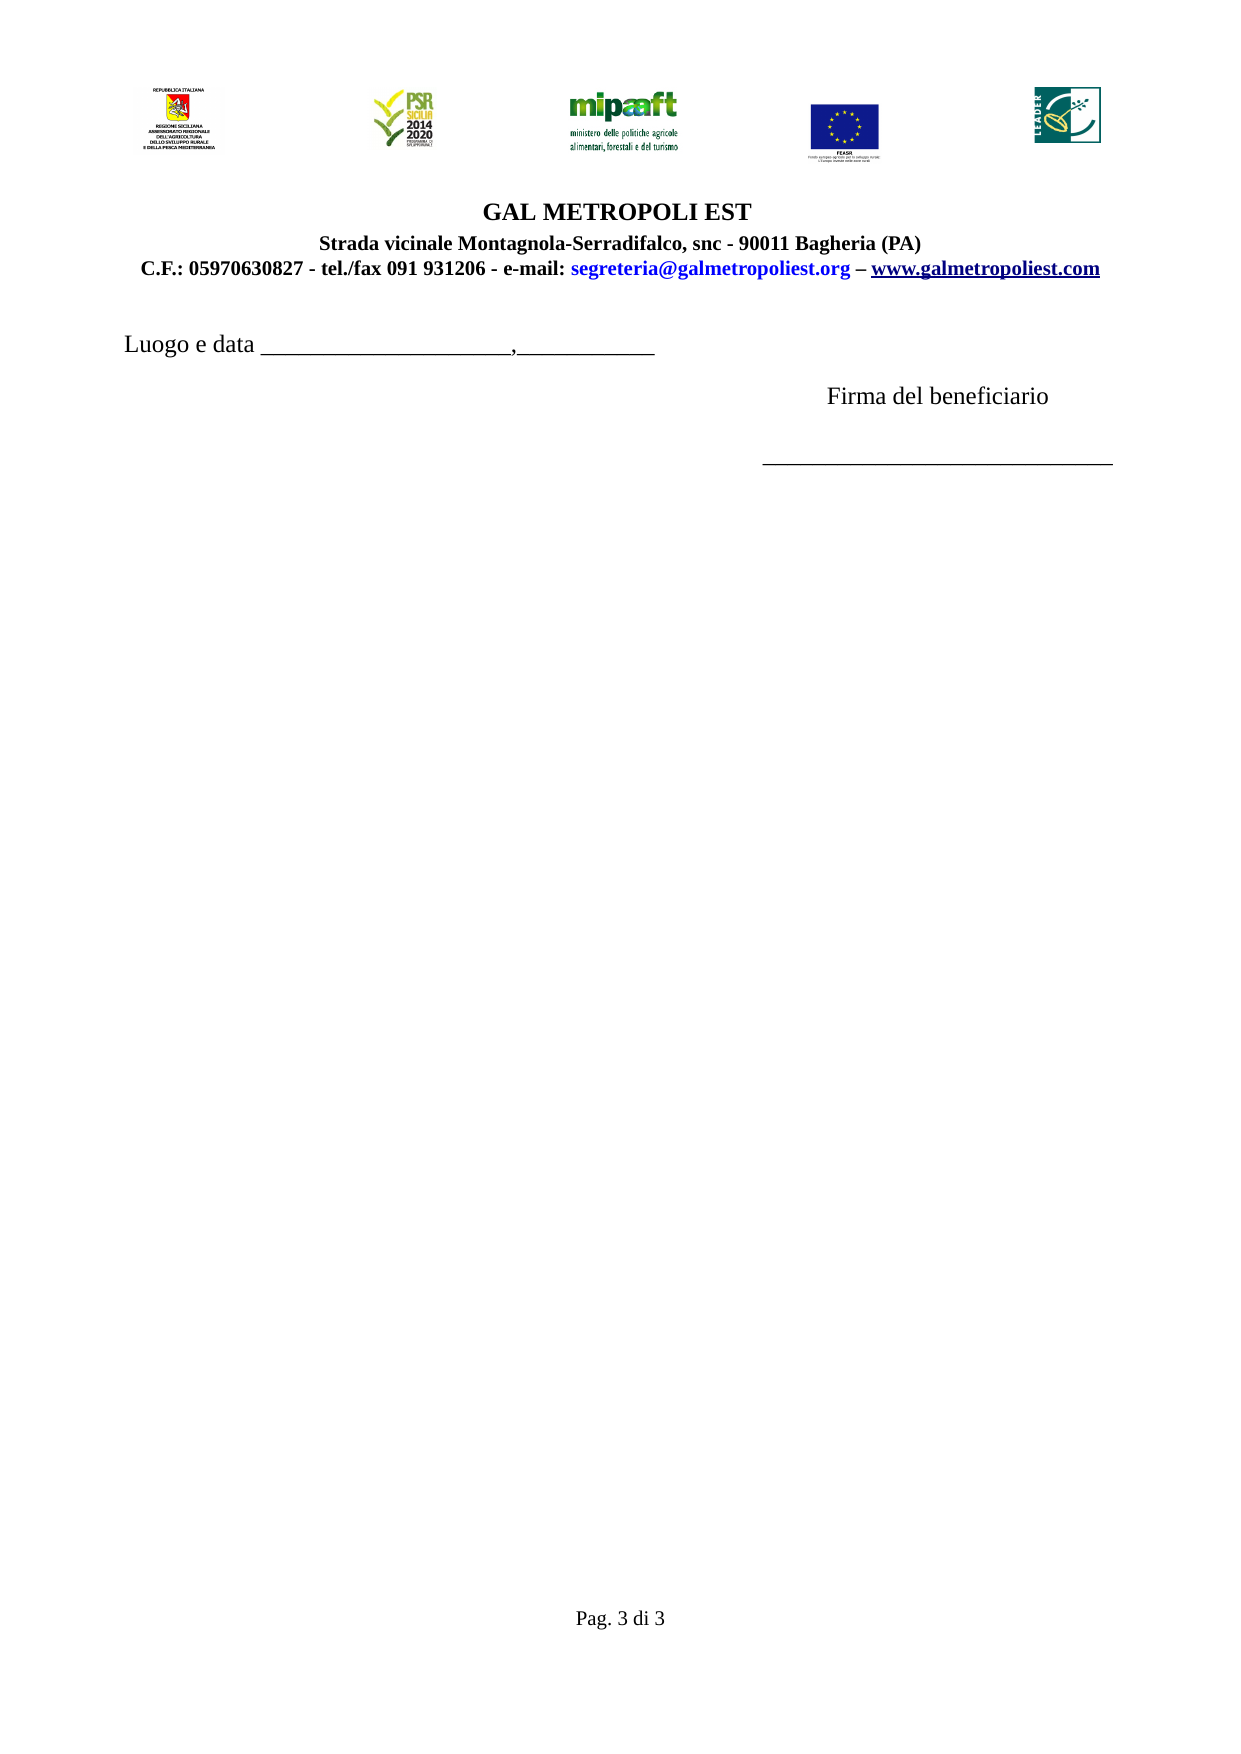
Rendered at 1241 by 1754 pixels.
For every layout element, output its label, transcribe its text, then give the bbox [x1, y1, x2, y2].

text ____________________________ [753, 439, 1122, 468]
text Firma del beneficiario [753, 381, 1122, 410]
picture [1034, 87, 1101, 143]
picture [367, 87, 438, 150]
picture [562, 87, 684, 156]
picture [132, 87, 226, 155]
text Luogo e data ____________________,___________ [118, 329, 1122, 358]
